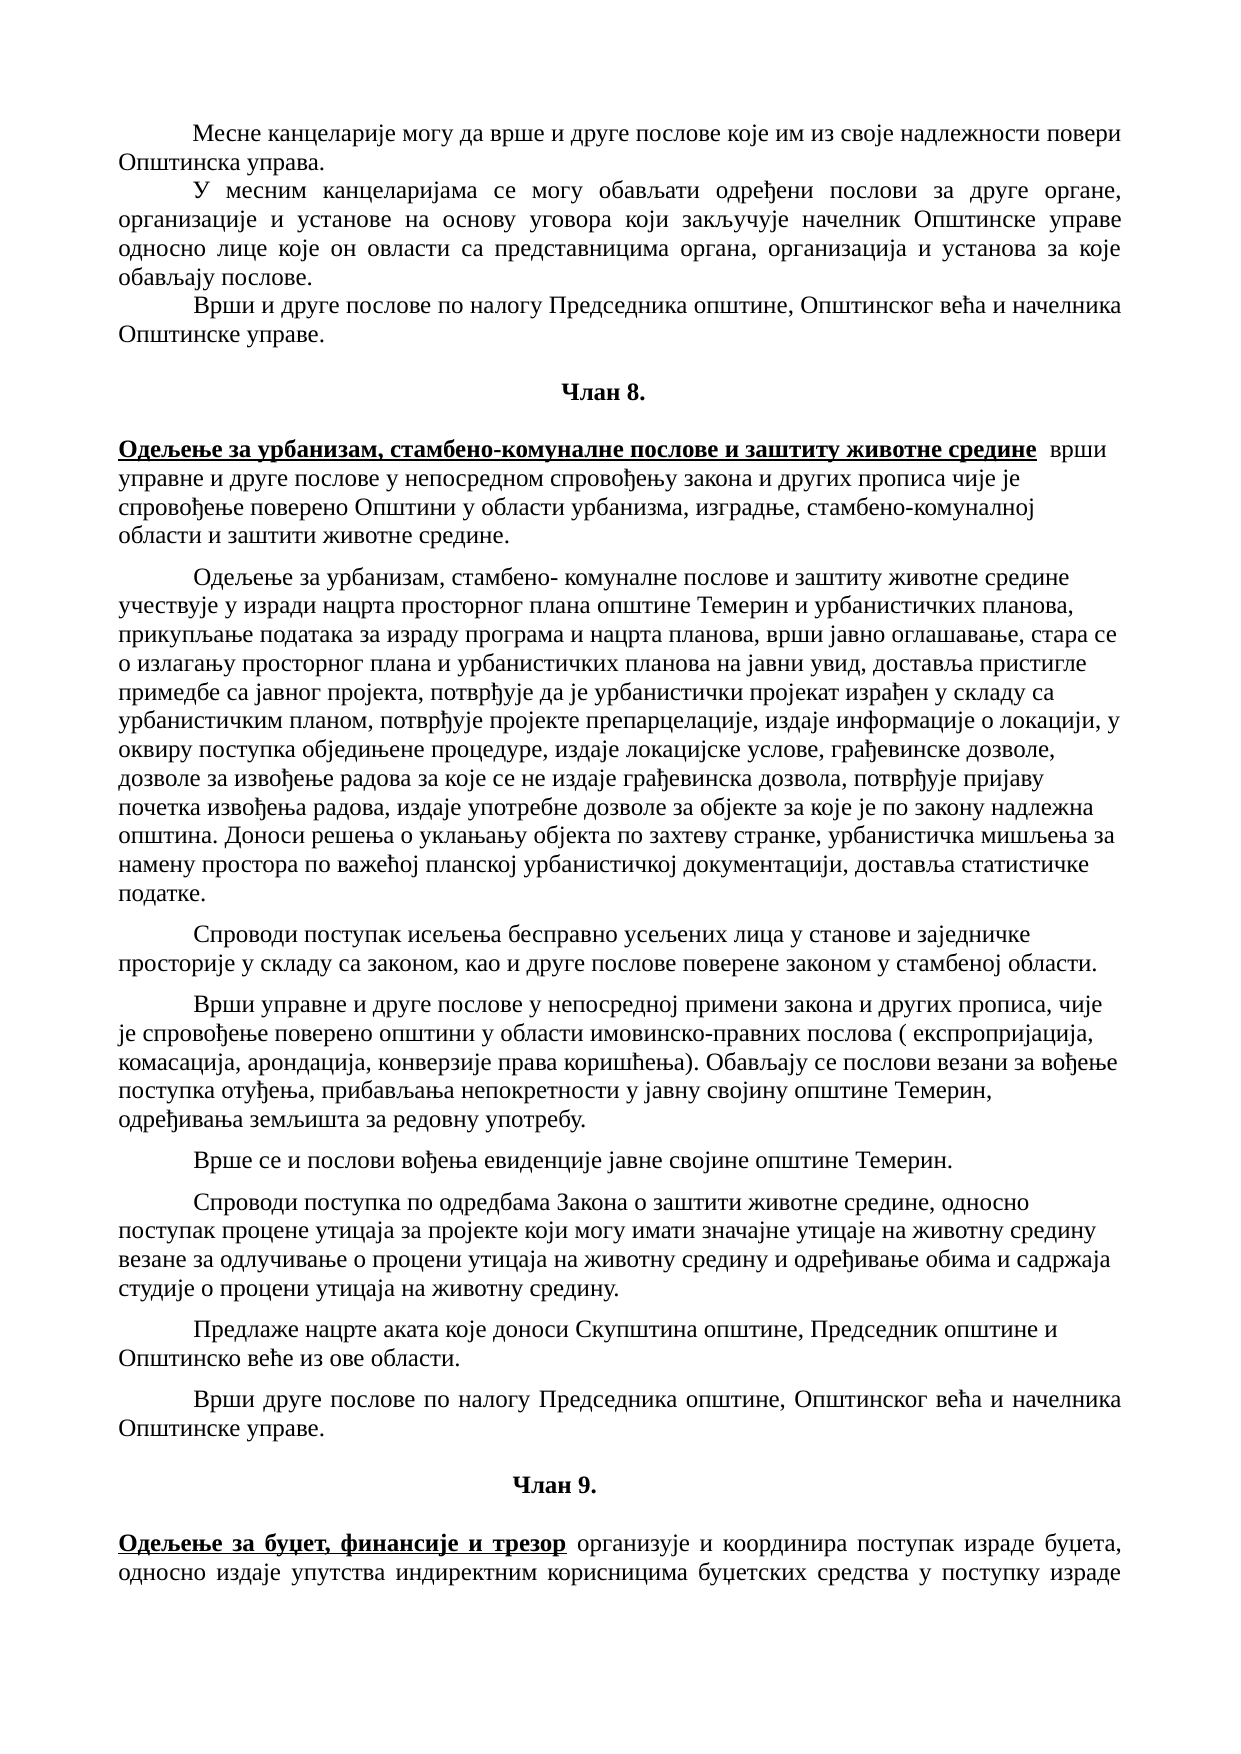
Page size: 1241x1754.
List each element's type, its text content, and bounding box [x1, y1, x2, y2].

text Спроводи поступак исељења бесправно усељених лица у станове и заједничке просторије у складу са законом, као и друге послове поверене законом у стамбеној области. [118, 919, 1122, 977]
text Врше се и послови вођења евиденције јавне својине општине Темерин. [118, 1146, 1122, 1174]
text Врши управне и друге послове у непосредној примени закона и других прописа, чије је спровођење поверено општини у области имовинско-правних послова ( експропријација, комасација, арондација, конверзије права коришћења). Обављају се послови везани за вођење поступка отуђења, прибављања непокретности у јавну својину општине Темерин, одређивања земљишта за редовну употребу. [118, 989, 1122, 1133]
text Члан 9. [118, 1471, 1122, 1499]
text Одељење за урбанизам, стамбено-комуналне послове и заштиту животне средине врши управне и друге послове у непосредном спровођењу закона и других прописа чије је спровођење поверено Општини у области урбанизма, изградње, стамбено-комуналној области и заштити животне средине. [118, 434, 1122, 549]
text Одељење за урбанизам, стамбено- комуналне послове и заштиту животне средине учествује у изради нацрта просторног плана општине Темерин и урбанистичких планова, прикупљање података за израду програма и нацрта планова, врши јавно оглашавање, стара се о излагању просторног плана и урбанистичких планова на јавни увид, доставља пристигле примедбе са јавног пројекта, потврђује да је урбанистички пројекат израђен у складу са урбанистичким планом, потврђује пројекте препарцелације, издаје информације о локацији, у оквиру поступка обједињене процедуре, издаје локацијске услове, грађевинске дозволе, дозволе за извођење радова за које се не издаје грађевинска дозвола, потврђује пријаву почетка извођења радова, издаје употребне дозволе за објекте за које је по закону надлежна општина. Доноси решења о уклањању објекта по захтеву странке, урбанистичка мишљења за намену простора по важећој планској урбанистичкој документацији, доставља статистичке податке. [118, 562, 1122, 907]
text Спроводи поступка по одредбама Закона о заштити животне средине, односно поступак процене утицаја за пројекте који могу имати значајне утицаје на животну средину везане за одлучивање о процени утицаја на животну средину и одређивање обима и садржаја студије о процени утицаја на животну средину. [118, 1187, 1122, 1302]
text Месне канцеларије могу да врше и друге послове које им из своје надлежности повери Општинска управа. [118, 118, 1122, 176]
text У месним канцеларијама се могу обављати одређени послови за друге органе, организације и установе на основу уговора који закључује начелник Општинске управе односно лице које он овласти са представницима органа, организација и установа за које обављају послове. [118, 176, 1122, 291]
text Одељење за буџет, финансије и трезор организује и координира поступак израде буџета, односно издаје упутства индиректним корисницима буџетских средства у поступку израде [118, 1528, 1122, 1586]
text Предлаже нацрте аката које доноси Скупштина општине, Председник општине и Општинско веће из ове области. [118, 1314, 1122, 1372]
text Врши друге послове по налогу Председника општине, Општинског већа и начелника Општинске управе. [118, 1384, 1122, 1442]
text Члан 8. [118, 377, 1122, 406]
text Врши и друге послове по налогу Председника општине, Општинског већа и начелника Општинске управе. [118, 291, 1122, 348]
